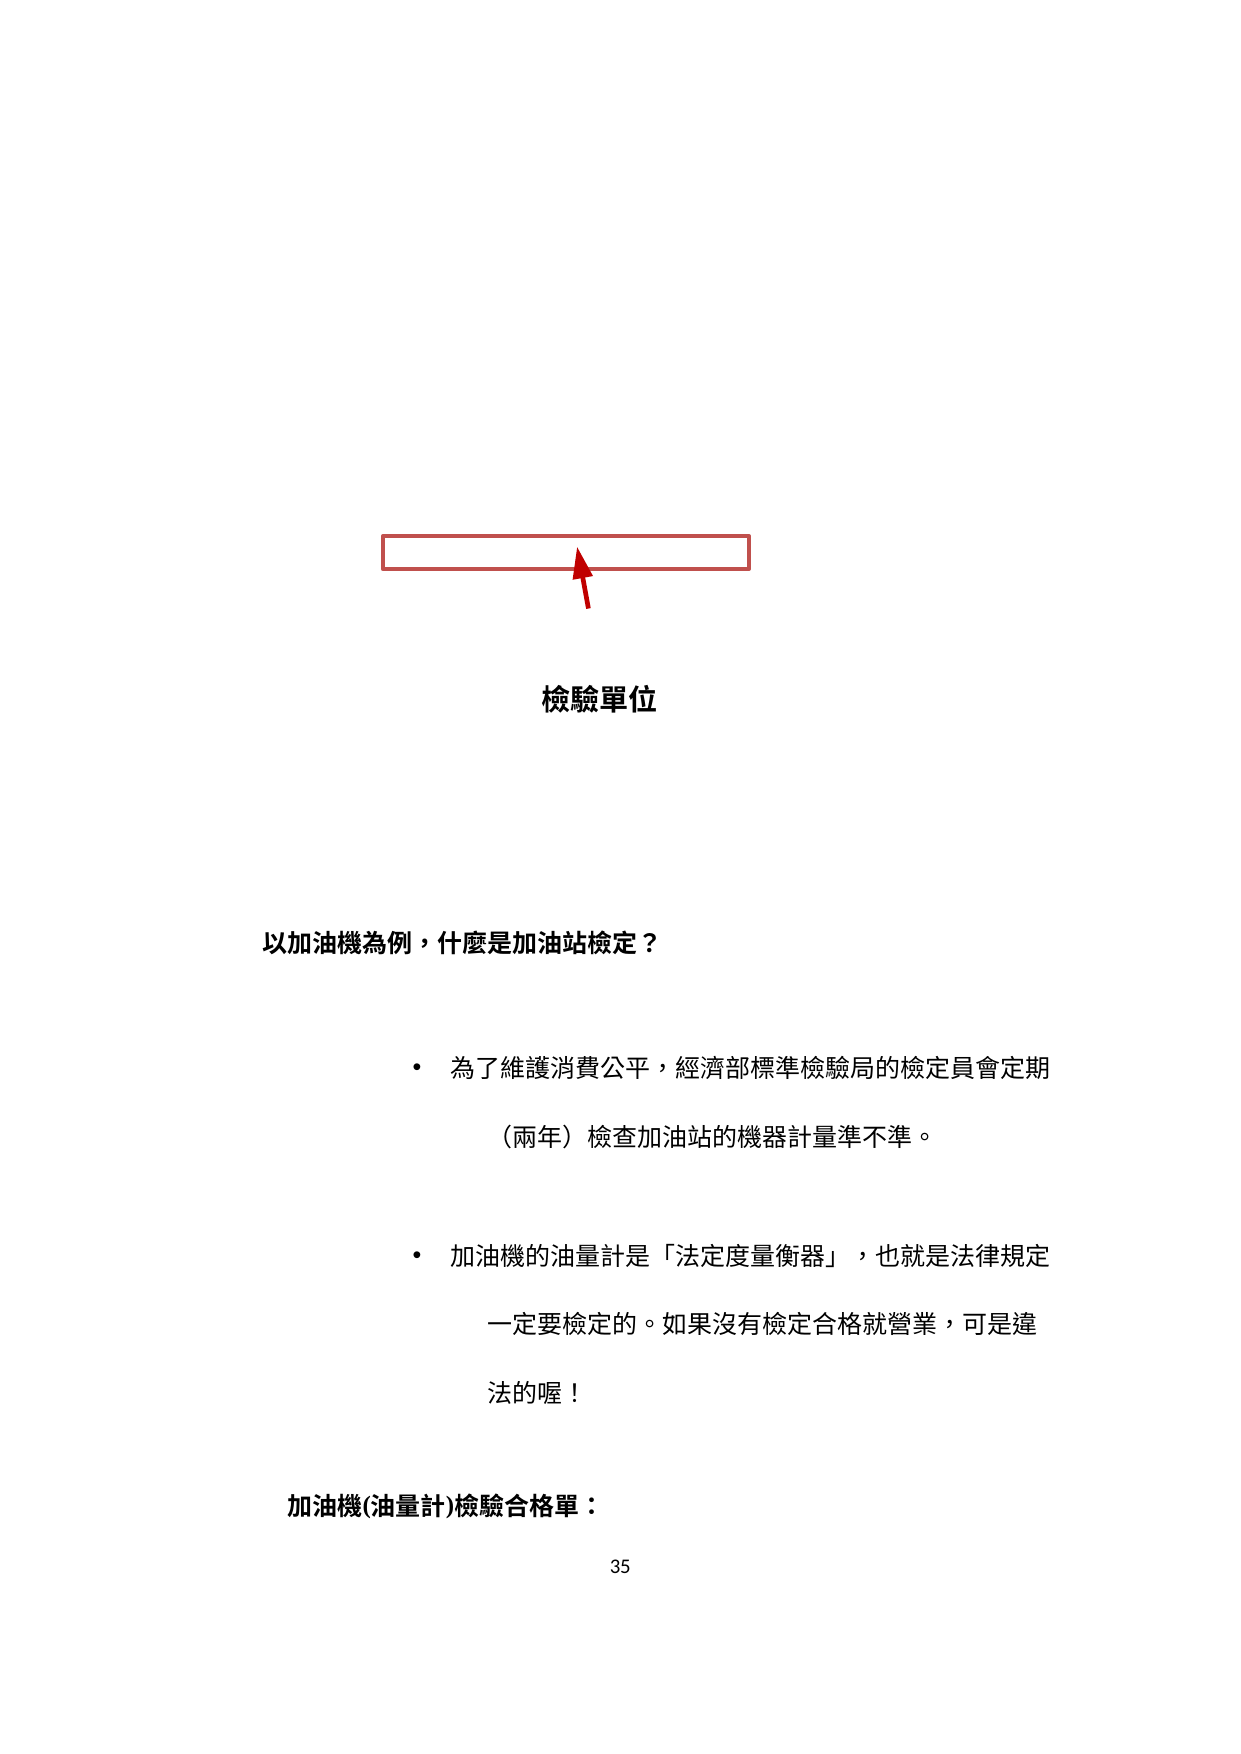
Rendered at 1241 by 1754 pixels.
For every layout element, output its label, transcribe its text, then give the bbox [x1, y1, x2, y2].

text 加油機(油量計)檢驗合格單： [287, 1462, 1053, 1525]
text 檢驗單位 [541, 677, 720, 719]
list 為了維護消費公平，經濟部標準檢驗局的檢定員會定期（兩年）檢查加油站的機器計量準不準。 [412, 1025, 1053, 1156]
text 以加油機為例，什麼是加油站檢定？ [262, 900, 1053, 962]
list 加油機的油量計是「法定度量衡器」，也就是法律規定一定要檢定的。如果沒有檢定合格就營業，可是違法的喔！ [412, 1212, 1053, 1412]
